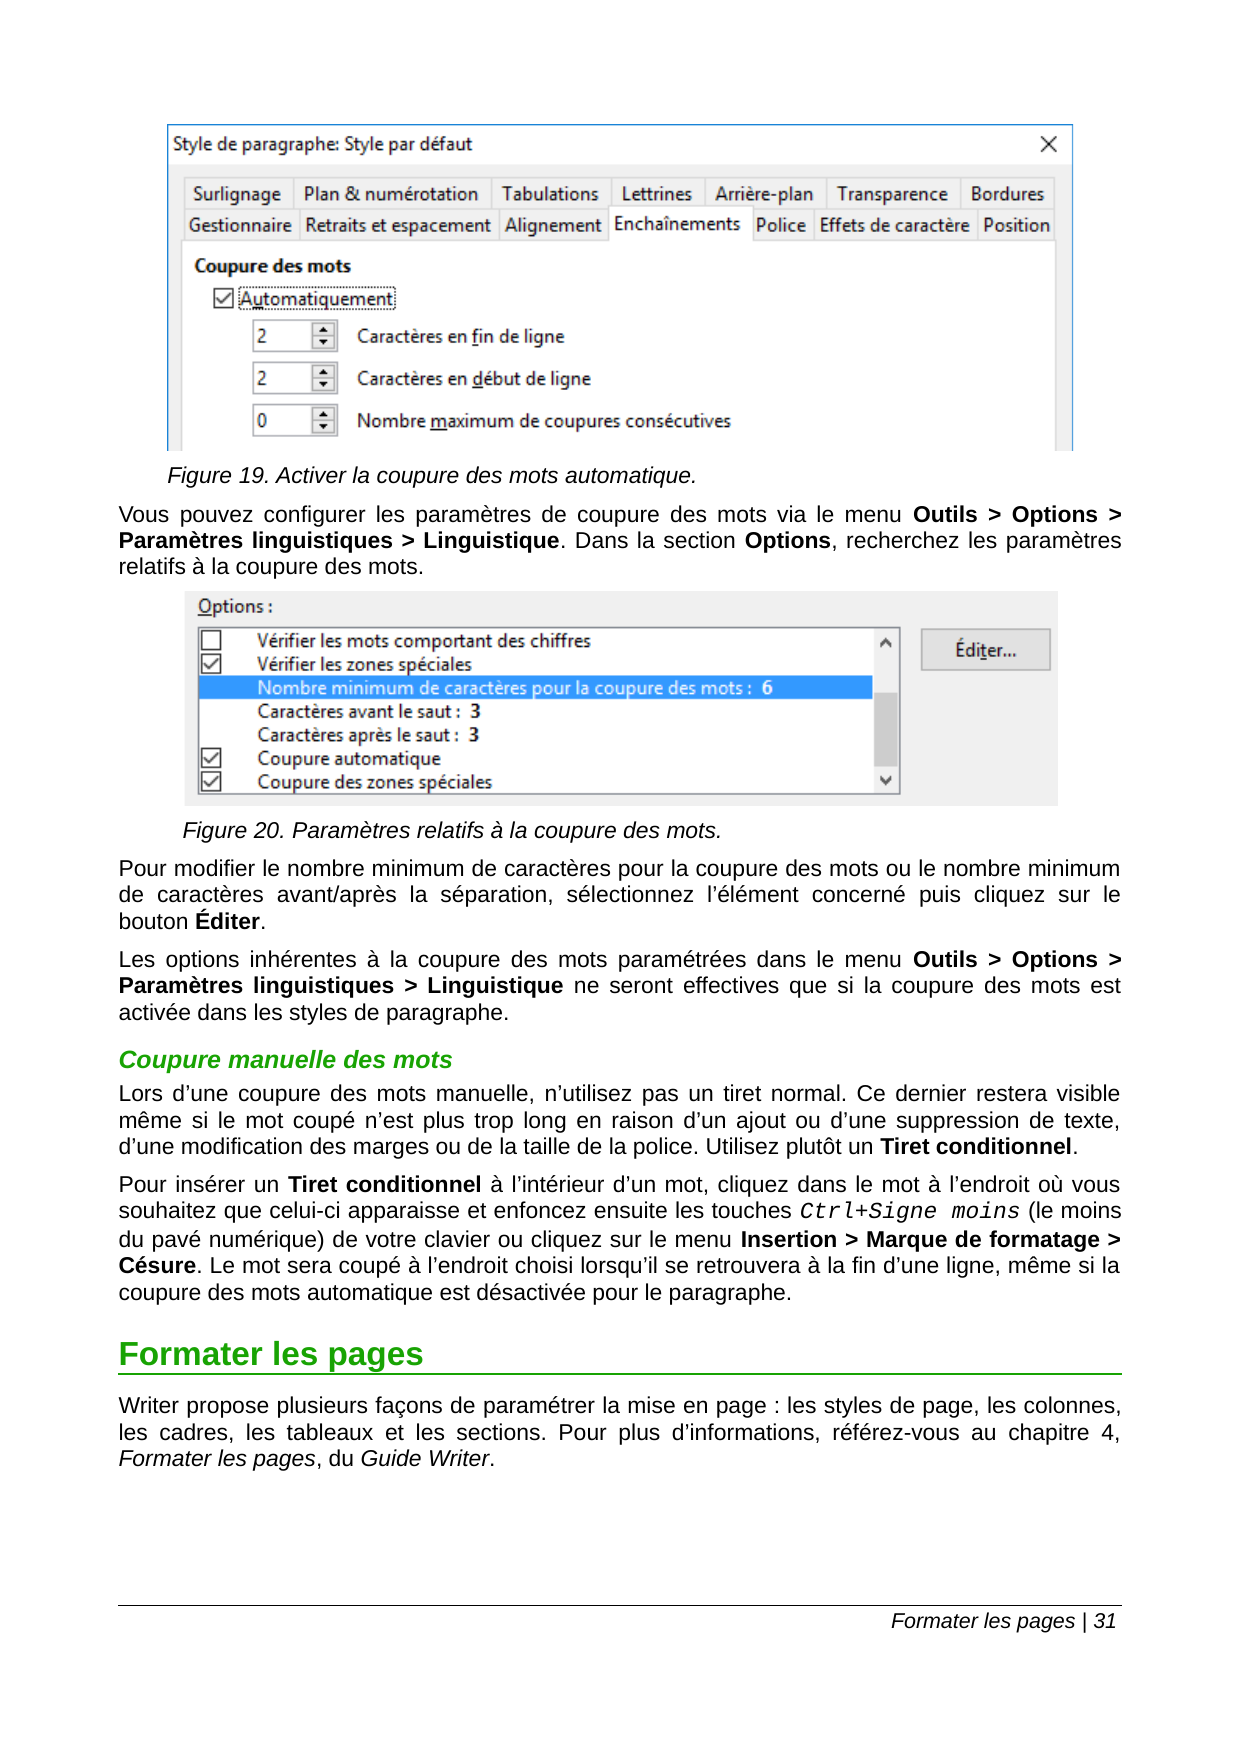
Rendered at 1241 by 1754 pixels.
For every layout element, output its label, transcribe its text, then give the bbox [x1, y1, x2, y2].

text Writer propose plusieurs façons de paramétrer la mise en page : les styles de page, les colonnes, les cadres, les tableaux et les sections. Pour plus d’informations, référez-vous au chapitre 4, Formater les pages, du Guide Writer. [118, 1392, 1122, 1472]
text Pour insérer un Tiret conditionnel à l’intérieur d’un mot, cliquez dans le mot à l’endroit où vous souhaitez que celui-ci apparaisse et enfoncez ensuite les touches Ctrl+Signe moins (le moins du pavé numérique) de votre clavier ou cliquez sur le menu Insertion > Marque de formatage > Césure. Le mot sera coupé à l’endroit choisi lorsqu’il se retrouvera à la fin d’une ligne, même si la coupure des mots automatique est désactivée pour le paragraphe. [118, 1171, 1122, 1305]
picture [167, 124, 1074, 451]
text [167, 118, 1073, 124]
text Vous pouvez configurer les paramètres de coupure des mots via le menu Outils > Options > Paramètres linguistiques > Linguistique. Dans la section Options, recherchez les paramètres relatifs à la coupure des mots. [118, 501, 1122, 579]
text Figure 20. Paramètres relatifs à la coupure des mots. [182, 591, 1058, 843]
picture [184, 591, 1058, 806]
text Les options inhérentes à la coupure des mots paramétrées dans le menu Outils > Options > Paramètres linguistiques > Linguistique ne seront effectives que si la coupure des mots est activée dans les styles de paragraphe. [118, 946, 1122, 1025]
subtitle Formater les pages [118, 1334, 1122, 1373]
subtitle Coupure manuelle des mots [118, 1046, 1122, 1074]
text Lors d’une coupure des mots manuelle, n’utilisez pas un tiret normal. Ce dernier restera visible même si le mot coupé n’est plus trop long en raison d’un ajout ou d’une suppression de texte, d’une modification des marges ou de la taille de la police. Utilisez plutôt un Tiret conditionnel. [118, 1080, 1122, 1159]
text Figure 19. Activer la coupure des mots automatique. [167, 451, 1073, 489]
text Pour modifier le nombre minimum de caractères pour la coupure des mots ou le nombre minimum de caractères avant/après la séparation, sélectionnez l’élément concerné puis cliquez sur le bouton Éditer. [118, 855, 1122, 934]
